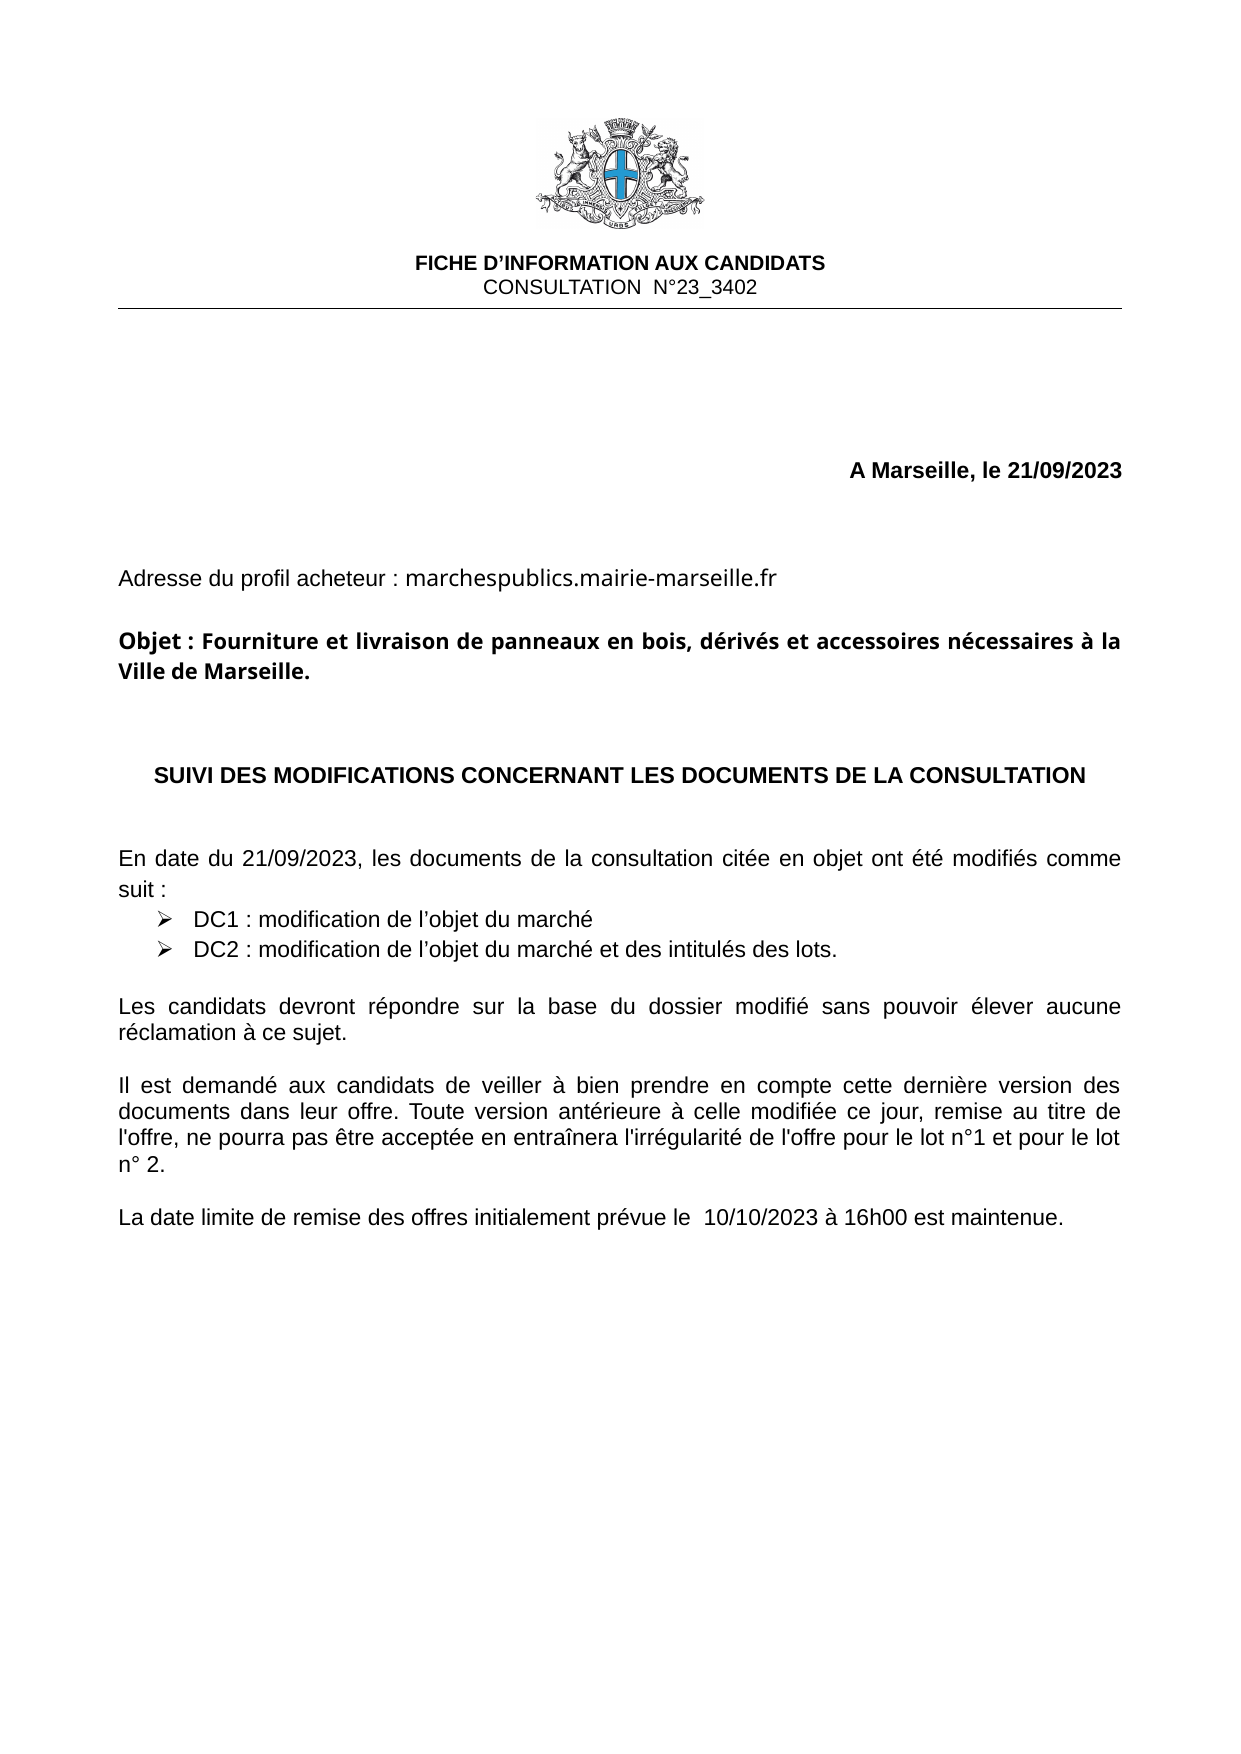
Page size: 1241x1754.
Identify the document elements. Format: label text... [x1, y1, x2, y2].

text FICHE D’INFORMATION AUX CANDIDATS [118, 251, 1122, 274]
list DC1 : modification de l’objet du marché [156, 906, 1122, 932]
text En date du 21/09/2023, les documents de la consultation citée en objet ont été modifiés comme suit : [118, 845, 1122, 902]
picture [535, 118, 705, 229]
text SUIVI DES MODIFICATIONS CONCERNANT LES DOCUMENTS DE LA CONSULTATION [118, 762, 1122, 789]
table_header [118, 309, 1122, 323]
text A Marseille, le 21/09/2023 [118, 457, 1122, 483]
text Adresse du profil acheteur : marchespublics.mairie-marseille.fr [118, 562, 1122, 593]
text Il est demandé aux candidats de veiller à bien prendre en compte cette dernière version des documents dans leur offre. Toute version antérieure à celle modifiée ce jour, remise au titre de l'offre, ne pourra pas être acceptée en entraînera l'irrégularité de l'offre pour le lot n°1 et pour le lot n° 2. [118, 1072, 1122, 1177]
text La date limite de remise des offres initialement prévue le 10/10/2023 à 16h00 est maintenue. [118, 1177, 1122, 1230]
text CONSULTATION N°23_3402 [118, 274, 1122, 298]
text Les candidats devront répondre sur la base du dossier modifié sans pouvoir élever aucune réclamation à ce sujet. [118, 993, 1122, 1045]
list DC2 : modification de l’objet du marché et des intitulés des lots. [156, 936, 1122, 962]
text Objet : Fourniture et livraison de panneaux en bois, dérivés et accessoires nécessaires à la Ville de Marseille. [118, 625, 1122, 686]
